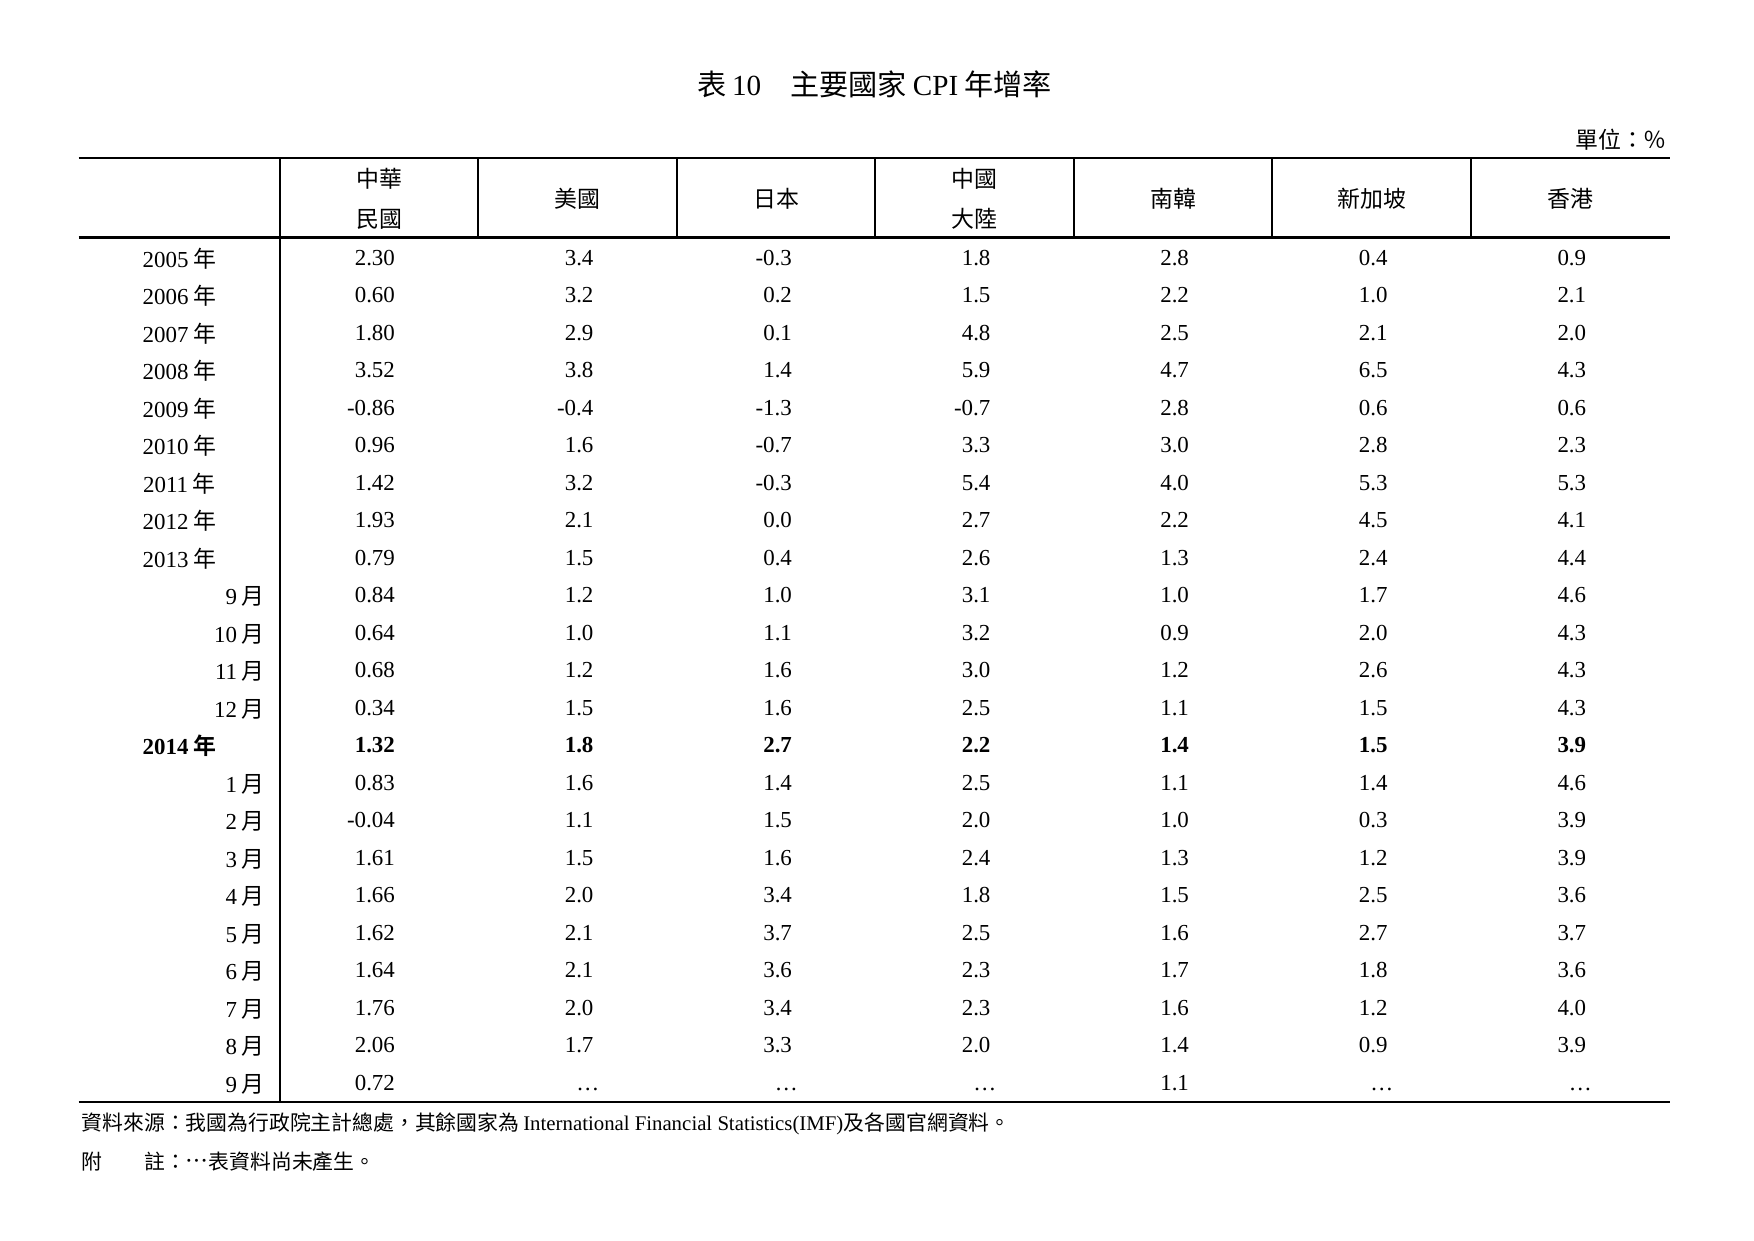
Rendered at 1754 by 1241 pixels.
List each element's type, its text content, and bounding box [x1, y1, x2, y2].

table_cell 5.3 [1272, 464, 1471, 501]
table_cell 6.5 [1272, 351, 1471, 388]
table_cell 0.68 [281, 651, 478, 688]
table_cell 4.1 [1471, 501, 1669, 538]
table_cell 1.8 [875, 239, 1074, 276]
table_cell 0.9 [1272, 1026, 1471, 1063]
table_cell 1.5 [478, 839, 677, 876]
table_cell 1.6 [478, 764, 677, 801]
table_cell 3.6 [1471, 876, 1669, 913]
table_cell 0.3 [1272, 801, 1471, 838]
table_cell 0.1 [677, 314, 875, 351]
table_cell 2.0 [478, 989, 677, 1026]
table_cell 5.4 [875, 464, 1074, 501]
table_cell 3.9 [1471, 726, 1669, 763]
table_cell 3.4 [677, 989, 875, 1026]
table_cell 2.0 [478, 876, 677, 913]
table_cell 1.6 [677, 651, 875, 688]
table_cell 2.1 [478, 951, 677, 988]
table_cell 1.1 [677, 614, 875, 651]
table_cell 1.1 [1074, 689, 1272, 726]
table_cell 3.3 [677, 1026, 875, 1063]
table_cell 2.1 [478, 914, 677, 951]
table_cell 2.06 [281, 1026, 478, 1063]
table_cell 2.5 [1272, 876, 1471, 913]
table_cell 12月 [79, 689, 279, 726]
table_cell 9月 [79, 1064, 279, 1101]
table_cell 2.3 [1471, 426, 1669, 463]
table_cell 香港 [1472, 159, 1669, 236]
table_cell 2.5 [875, 689, 1074, 726]
table_cell 1.8 [1272, 951, 1471, 988]
table_cell 3.6 [1471, 951, 1669, 988]
table_cell -0.3 [677, 464, 875, 501]
table_cell [1224, 120, 1299, 157]
table_cell 0.6 [1471, 389, 1669, 426]
table_cell 4.0 [1074, 464, 1272, 501]
table_cell [1342, 120, 1388, 157]
table_cell 1.4 [677, 351, 875, 388]
table_cell 4.6 [1471, 764, 1669, 801]
table_cell 0.96 [281, 426, 478, 463]
table_cell 4.4 [1471, 539, 1669, 576]
table_cell 2010年 [79, 426, 279, 463]
table_cell 1.6 [478, 426, 677, 463]
table_cell 2.8 [1074, 239, 1272, 276]
table_cell [1299, 120, 1342, 157]
table_cell 1.76 [281, 989, 478, 1026]
table_cell 0.2 [677, 276, 875, 313]
table_cell 2.9 [478, 314, 677, 351]
table_cell 2.4 [1272, 539, 1471, 576]
table_cell 2005年 [79, 239, 279, 276]
table_cell 3.7 [1471, 914, 1669, 951]
table_cell 2.6 [1272, 651, 1471, 688]
table_cell 1.6 [1074, 989, 1272, 1026]
table_cell 2013年 [79, 539, 279, 576]
table_cell 1.1 [1074, 764, 1272, 801]
table_cell 0.4 [677, 539, 875, 576]
table_cell 0.0 [677, 501, 875, 538]
table_cell 中華 [281, 159, 477, 197]
table_cell 1.2 [478, 576, 677, 613]
table_cell 0.64 [281, 614, 478, 651]
table_cell 1.7 [1272, 576, 1471, 613]
table_cell 1.66 [281, 876, 478, 913]
table_cell 1.5 [478, 539, 677, 576]
table_cell [79, 120, 1224, 157]
table_cell 3.52 [281, 351, 478, 388]
table_cell 2011年 [79, 464, 279, 501]
table_cell 2.7 [875, 501, 1074, 538]
table_cell 5.9 [875, 351, 1074, 388]
table_cell 1.3 [1074, 839, 1272, 876]
table_cell 1.5 [875, 276, 1074, 313]
table_cell 1.6 [1074, 914, 1272, 951]
table_cell 日本 [678, 159, 874, 236]
table_cell 1.0 [1272, 276, 1471, 313]
table_cell 2.3 [875, 989, 1074, 1026]
table_cell -0.7 [875, 389, 1074, 426]
table_cell 1.6 [677, 689, 875, 726]
table_cell 資料來源：我國為行政院主計總處，其餘國家為International Financial Statistics(IMF)及各國官網資料。 [79, 1103, 1669, 1141]
table_cell 0.9 [1471, 239, 1669, 276]
table_cell 1.2 [1074, 651, 1272, 688]
table_cell 1.0 [478, 614, 677, 651]
table_cell 1.5 [677, 801, 875, 838]
table_cell 4月 [79, 876, 279, 913]
table_cell 4.3 [1471, 351, 1669, 388]
table_cell [1388, 120, 1438, 157]
table_cell 2.7 [677, 726, 875, 763]
table_cell 3.0 [875, 651, 1074, 688]
table_cell 美國 [479, 159, 676, 236]
table_cell 6月 [79, 951, 279, 988]
table_cell 0.84 [281, 576, 478, 613]
table_cell 3.2 [875, 614, 1074, 651]
table_cell 1.4 [1074, 726, 1272, 763]
table_cell 3.1 [875, 576, 1074, 613]
table_cell 3.2 [478, 464, 677, 501]
table_cell 2.1 [1272, 314, 1471, 351]
table_cell 2.0 [1272, 614, 1471, 651]
table_cell 大陸 [876, 197, 1073, 236]
table_cell 10月 [79, 614, 279, 651]
table_cell 2.4 [875, 839, 1074, 876]
table_cell 2.6 [875, 539, 1074, 576]
table_cell 0.6 [1272, 389, 1471, 426]
table_cell 2.0 [875, 801, 1074, 838]
table_cell 1.4 [1074, 1026, 1272, 1063]
table_cell 0.83 [281, 764, 478, 801]
table_cell 2.8 [1272, 426, 1471, 463]
table_cell … [1272, 1064, 1471, 1101]
table_cell 1.2 [1272, 839, 1471, 876]
table_cell 3.0 [1074, 426, 1272, 463]
table_cell 4.3 [1471, 651, 1669, 688]
table_cell 1.5 [478, 689, 677, 726]
table_cell 1.5 [1272, 689, 1471, 726]
table_cell 1.2 [1272, 989, 1471, 1026]
table_cell 2.0 [1471, 314, 1669, 351]
table_cell 0.79 [281, 539, 478, 576]
table_cell 3.8 [478, 351, 677, 388]
table_cell 2014年 [79, 726, 279, 763]
table_cell 2007年 [79, 314, 279, 351]
table_cell 2.0 [875, 1026, 1074, 1063]
table_cell 1.61 [281, 839, 478, 876]
table_cell -0.7 [677, 426, 875, 463]
table_cell -0.4 [478, 389, 677, 426]
table_cell 民國 [281, 197, 477, 236]
table_cell 0.72 [281, 1064, 478, 1101]
table_cell 2006年 [79, 276, 279, 313]
table_cell [79, 159, 279, 236]
table_cell 1.0 [1074, 576, 1272, 613]
table_cell 中國 [876, 159, 1073, 197]
table_cell 1.62 [281, 914, 478, 951]
table_cell 11月 [79, 651, 279, 688]
table_cell 0.34 [281, 689, 478, 726]
table_cell 1.4 [1272, 764, 1471, 801]
table_cell 4.3 [1471, 614, 1669, 651]
table_cell 1.7 [478, 1026, 677, 1063]
table_cell 3.4 [478, 239, 677, 276]
table_cell 3.6 [677, 951, 875, 988]
table_cell -0.3 [677, 239, 875, 276]
table_cell … [677, 1064, 875, 1101]
table_cell 5月 [79, 914, 279, 951]
table_cell 0.9 [1074, 614, 1272, 651]
table_cell 4.3 [1471, 689, 1669, 726]
table_cell 1.8 [875, 876, 1074, 913]
table_cell 0.4 [1272, 239, 1471, 276]
table_cell 1.6 [677, 839, 875, 876]
table_cell 單位：％ [1438, 120, 1669, 157]
table_cell 2月 [79, 801, 279, 838]
table_cell 1.42 [281, 464, 478, 501]
table_cell 2.7 [1272, 914, 1471, 951]
table_cell 2012年 [79, 501, 279, 538]
table_cell 3.7 [677, 914, 875, 951]
table_cell 1.80 [281, 314, 478, 351]
table_cell 1.93 [281, 501, 478, 538]
table_cell 南韓 [1075, 159, 1271, 236]
table_cell 2.1 [1471, 276, 1669, 313]
table_cell 2.2 [1074, 501, 1272, 538]
table_cell 3.9 [1471, 801, 1669, 838]
table_cell 2.8 [1074, 389, 1272, 426]
table_cell 2.5 [875, 914, 1074, 951]
table_cell 2.2 [1074, 276, 1272, 313]
table_cell 4.6 [1471, 576, 1669, 613]
table_cell 1.3 [1074, 539, 1272, 576]
table_cell 4.7 [1074, 351, 1272, 388]
table_cell 2.30 [281, 239, 478, 276]
table_cell 8月 [79, 1026, 279, 1063]
table_cell 1.8 [478, 726, 677, 763]
table_cell 1.1 [1074, 1064, 1272, 1101]
table_cell 4.0 [1471, 989, 1669, 1026]
table_cell 2.1 [478, 501, 677, 538]
table_cell 3月 [79, 839, 279, 876]
table_cell 9月 [79, 576, 279, 613]
table_cell 3.4 [677, 876, 875, 913]
table_cell … [478, 1064, 677, 1101]
table_cell 1.1 [478, 801, 677, 838]
table_cell 3.9 [1471, 1026, 1669, 1063]
table_cell 4.5 [1272, 501, 1471, 538]
table_cell -0.86 [281, 389, 478, 426]
table_cell 3.9 [1471, 839, 1669, 876]
table_cell 1.32 [281, 726, 478, 763]
table_header 表10 主要國家CPI年增率 [79, 45, 1669, 120]
table_cell 7月 [79, 989, 279, 1026]
table_cell 1.5 [1074, 876, 1272, 913]
table_cell 1.0 [677, 576, 875, 613]
table_cell 新加坡 [1273, 159, 1470, 236]
table_cell 1.0 [1074, 801, 1272, 838]
table_cell … [875, 1064, 1074, 1101]
table_cell … [1471, 1064, 1669, 1101]
table_cell 1.2 [478, 651, 677, 688]
table_cell 2.2 [875, 726, 1074, 763]
table_cell 2009年 [79, 389, 279, 426]
table_cell 1.5 [1272, 726, 1471, 763]
table_cell -0.04 [281, 801, 478, 838]
table_cell 2.3 [875, 951, 1074, 988]
table_cell 1.4 [677, 764, 875, 801]
table_cell 4.8 [875, 314, 1074, 351]
table_cell 5.3 [1471, 464, 1669, 501]
table_cell 1.7 [1074, 951, 1272, 988]
table_cell 2.5 [1074, 314, 1272, 351]
table_cell 3.3 [875, 426, 1074, 463]
table_cell 2008年 [79, 351, 279, 388]
table_cell 0.60 [281, 276, 478, 313]
table_cell 附 註：…表資料尚未產生。 [79, 1141, 1669, 1178]
table_cell 2.5 [875, 764, 1074, 801]
table_cell 3.2 [478, 276, 677, 313]
table_cell -1.3 [677, 389, 875, 426]
table_cell 1.64 [281, 951, 478, 988]
table_cell 1月 [79, 764, 279, 801]
